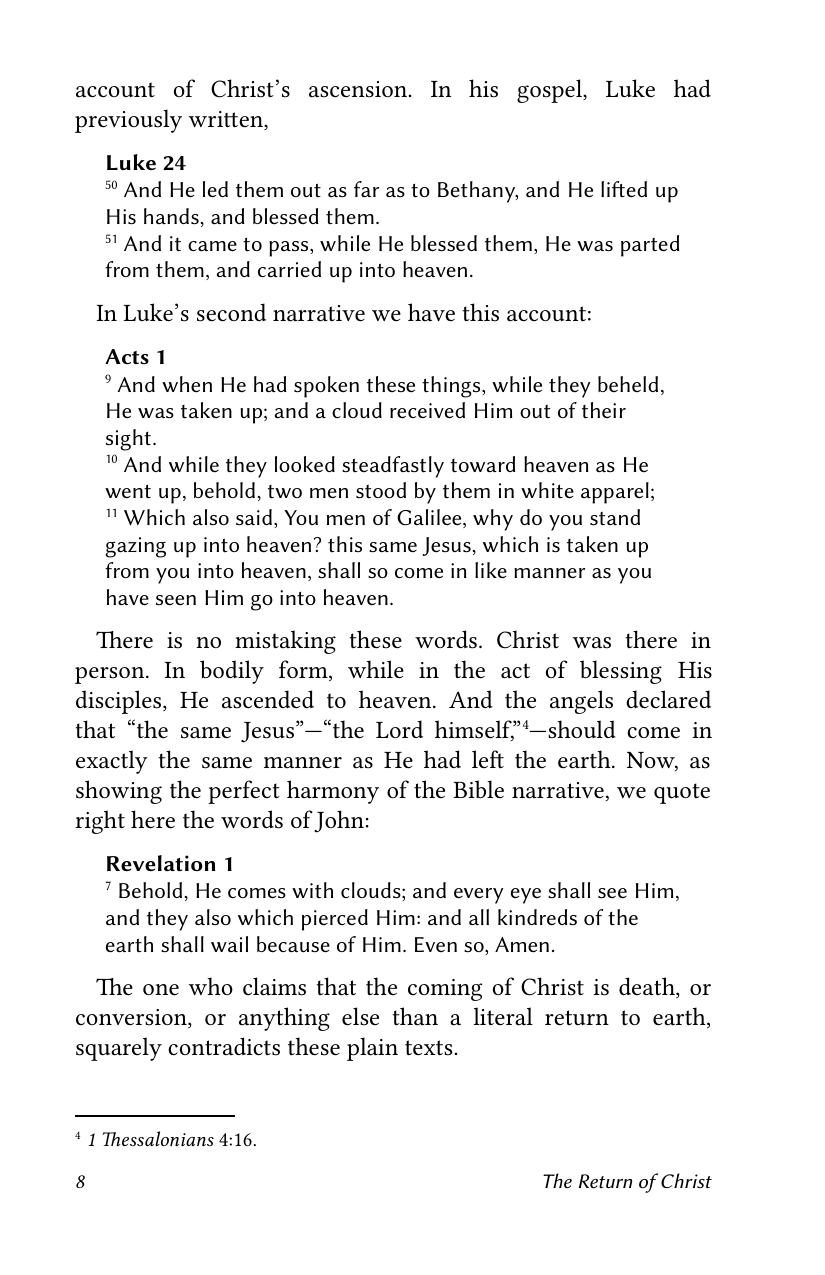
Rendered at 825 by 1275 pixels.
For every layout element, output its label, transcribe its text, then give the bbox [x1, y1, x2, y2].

text 11 Which also said, You men of Galilee, why do you stand gazing up into heaven? this same Jesus, which is taken up from you into heaven, shall so come in like manner as you have seen Him go into heaven. [105, 505, 682, 611]
text account of Christ’s ascension. In his gospel, Luke had previously written, [75, 75, 712, 133]
text Revelation 1 [105, 851, 712, 877]
text 9 And when He had spoken these things, while they beheld, He was taken up; and a cloud received Him out of their sight. [105, 372, 682, 451]
text 1 Thessalonians 4:16. [75, 1128, 712, 1152]
text 10 And while they looked steadfastly toward heaven as He went up, behold, two men stood by them in white apparel; [105, 452, 682, 504]
text 51 And it came to pass, while He blessed them, He was parted from them, and carried up into heaven. [105, 231, 682, 283]
text There is no mistaking these words. Christ was there in person. In bodily form, while in the act of blessing His disciples, He ascended to heaven. And the angels declared that “the same Jesus”—“the Lord himself,”—should come in exactly the same manner as He had left the earth. Now, as showing the perfect harmony of the Bible narrative, we quote right here the words of John: [75, 627, 712, 834]
text In Luke’s second narrative we have this account: [75, 299, 712, 328]
text 7 Behold, He comes with clouds; and every eye shall see Him, and they also which pierced Him: and all kindreds of the earth shall wail because of Him. Even so, Amen. [105, 878, 682, 958]
text The one who claims that the coming of Christ is death, or conversion, or anything else than a literal return to earth, squarely contradicts these plain texts. [75, 973, 712, 1062]
text 50 And He led them out as far as to Bethany, and He lifted up His hands, and blessed them. [105, 177, 682, 230]
text Acts 1 [105, 344, 712, 370]
text Luke 24 [105, 150, 712, 176]
